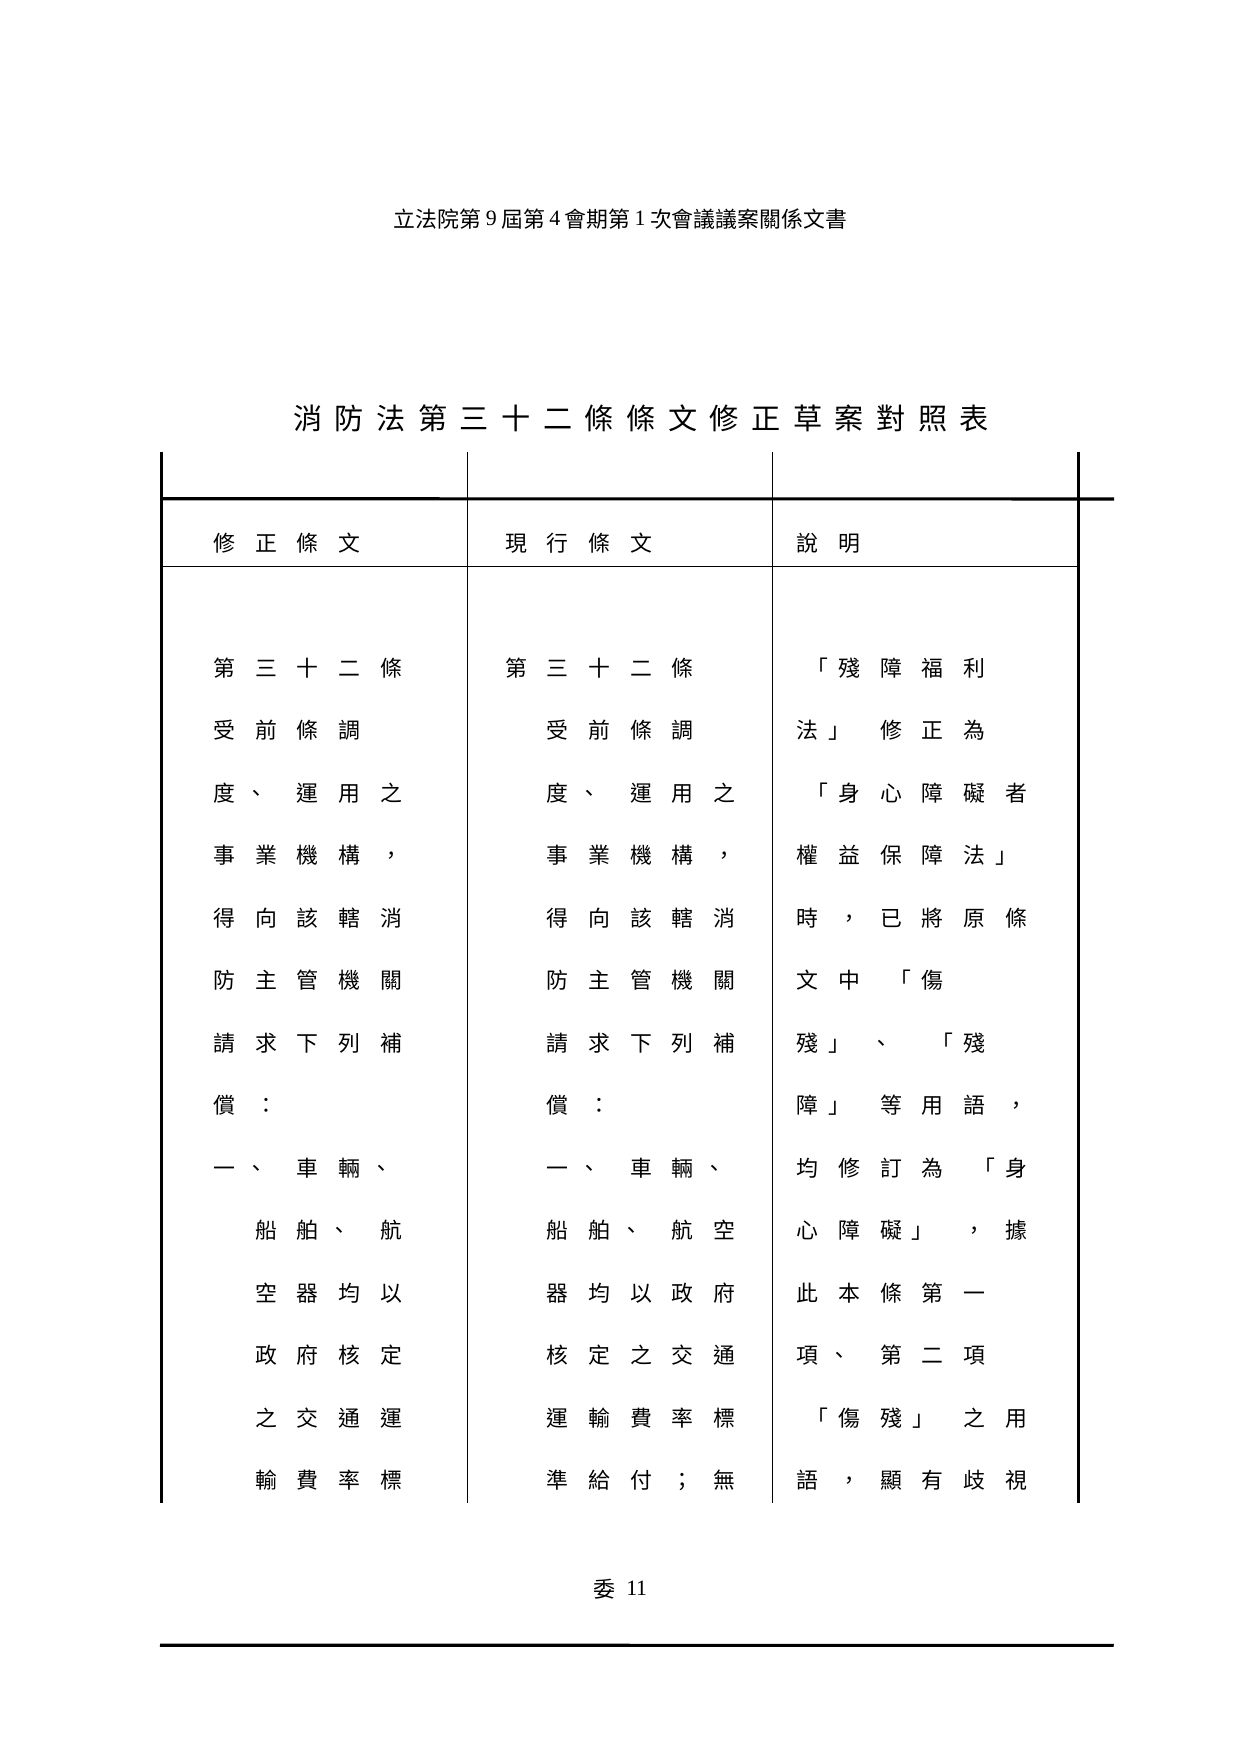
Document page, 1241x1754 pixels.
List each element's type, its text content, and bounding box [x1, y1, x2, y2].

table_cell 修正條文 [163, 501, 467, 566]
table_cell 現行條文 [468, 501, 772, 566]
table_cell 第三十二條 受前條調度、運用之事業機構，得向該轄消防主管機關請求下列補償： 一、車輛、船舶、航空器均以政府核定之交通運輸費率標準給付；無 [468, 567, 772, 1503]
table_cell 說明 [773, 501, 1077, 566]
table_cell [468, 452, 772, 497]
table_cell [163, 452, 467, 497]
table_cell [773, 452, 1077, 497]
table_cell 第三十二條 受前條調度、運用之事業機構，得向該轄消防主管機關請求下列補償： 一、車輛、船舶、航空器均以政府核定之交通運輸費率標 [163, 567, 467, 1503]
table_header 消防法第三十二條條文修正草案對照表 [162, 313, 1078, 452]
table_cell 「殘障福利法」修正為「身心障礙者權益保障法」時，已將原條文中「傷殘」、「殘障」等用語，均修訂為「身心障礙」，據此本條第一項、第二項「傷殘」之用語，顯有歧視 [773, 567, 1077, 1503]
